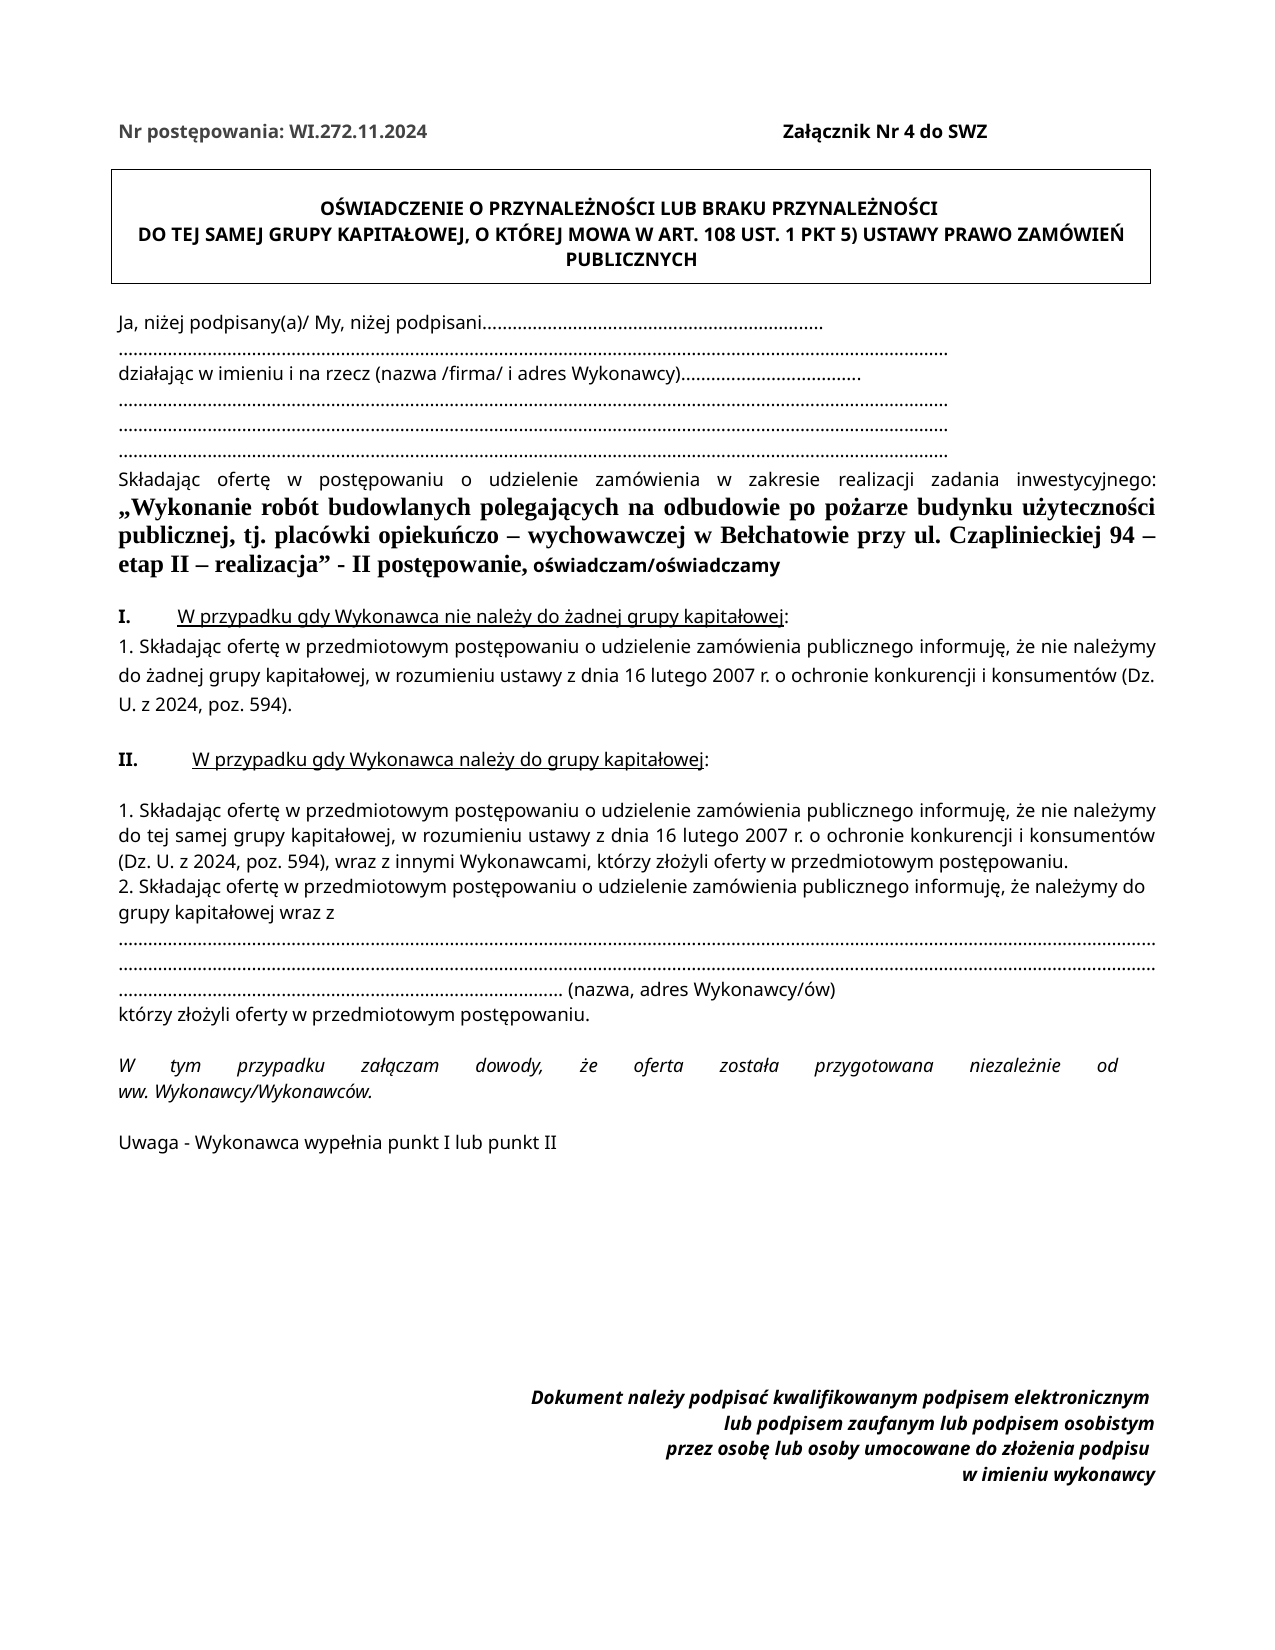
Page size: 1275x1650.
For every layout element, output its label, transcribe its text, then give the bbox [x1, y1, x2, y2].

text Uwaga - Wykonawca wypełnia punkt I lub punkt II [118, 1129, 1157, 1154]
text Nr postępowania: WI.272.11.2024 Załącznik Nr 4 do SWZ [118, 118, 1157, 144]
text 2. Składając ofertę w przedmiotowym postępowaniu o udzielenie zamówienia publicznego informuję, że należymy do grupy kapitałowej wraz z …………………………………………………………………………………………………………………………………………………………………………………………………………………………………………………………………………………………………………………………………………………………………………………………………………………………………………………………………… (nazwa, adres Wykonawcy/ów) [118, 874, 1157, 1001]
table_header OŚWIADCZENIE O PRZYNALEŻNOŚCI LUB BRAKU PRZYNALEŻNOŚCI DO TEJ SAMEJ GRUPY KAPITAŁOWEJ, O KTÓREJ MOWA W ART. 108 UST. 1 PKT 5) USTAWY PRAWO ZAMÓWIEŃ PUBLICZNYCH [112, 170, 1150, 283]
text …………………………………………………………………………………………………………………………………………………… [118, 412, 1157, 437]
text 1. Składając ofertę w przedmiotowym postępowaniu o udzielenie zamówienia publicznego informuję, że nie należymy do tej samej grupy kapitałowej, w rozumieniu ustawy z dnia 16 lutego 2007 r. o ochronie konkurencji i konsumentów (Dz. U. z 2024, poz. 594), wraz z innymi Wykonawcami, którzy złożyli oferty w przedmiotowym postępowaniu. [118, 797, 1157, 874]
text Składając ofertę w postępowaniu o udzielenie zamówienia w zakresie realizacji zadania inwestycyjnego: „Wykonanie robót budowlanych polegających na odbudowie po pożarze budynku użyteczności publicznej, tj. placówki opiekuńczo – wychowawczej w Bełchatowie przy ul. Czaplinieckiej 94 – etap II – realizacja” - II postępowanie, oświadczam/oświadczamy [118, 466, 1157, 578]
text w imieniu wykonawcy [118, 1461, 1157, 1486]
text którzy złożyli oferty w przedmiotowym postępowaniu. [118, 1001, 1157, 1027]
text przez osobę lub osoby umocowane do złożenia podpisu [118, 1435, 1157, 1461]
list W przypadku gdy Wykonawca nie należy do żadnej grupy kapitałowej: [118, 604, 1157, 629]
text działając w imieniu i na rzecz (nazwa /firma/ i adres Wykonawcy).................................... [118, 361, 1157, 386]
text W tym przypadku załączam dowody, że oferta została przygotowana niezależnie od ww. Wykonawcy/Wykonawców. [118, 1052, 1157, 1103]
text …………………………………………………………………………………………………………………………………………………… [118, 335, 1157, 361]
text …………………………………………………………………………………………………………………………………………………… [118, 437, 1157, 463]
text Ja, niżej podpisany(a)/ My, niżej podpisani.................................................................... [118, 309, 1157, 335]
text II. W przypadku gdy Wykonawca należy do grupy kapitałowej: [118, 746, 1157, 772]
text …………………………………………………………………………………………………………………………………………………… [118, 386, 1157, 412]
text lub podpisem zaufanym lub podpisem osobistym [118, 1410, 1157, 1435]
list 1. Składając ofertę w przedmiotowym postępowaniu o udzielenie zamówienia publicznego informuję, że nie należymy do żadnej grupy kapitałowej, w rozumieniu ustawy z dnia 16 lutego 2007 r. o ochronie konkurencji i konsumentów (Dz. U. z 2024, poz. 594). [118, 633, 1157, 717]
text Dokument należy podpisać kwalifikowanym podpisem elektronicznym [118, 1384, 1157, 1410]
